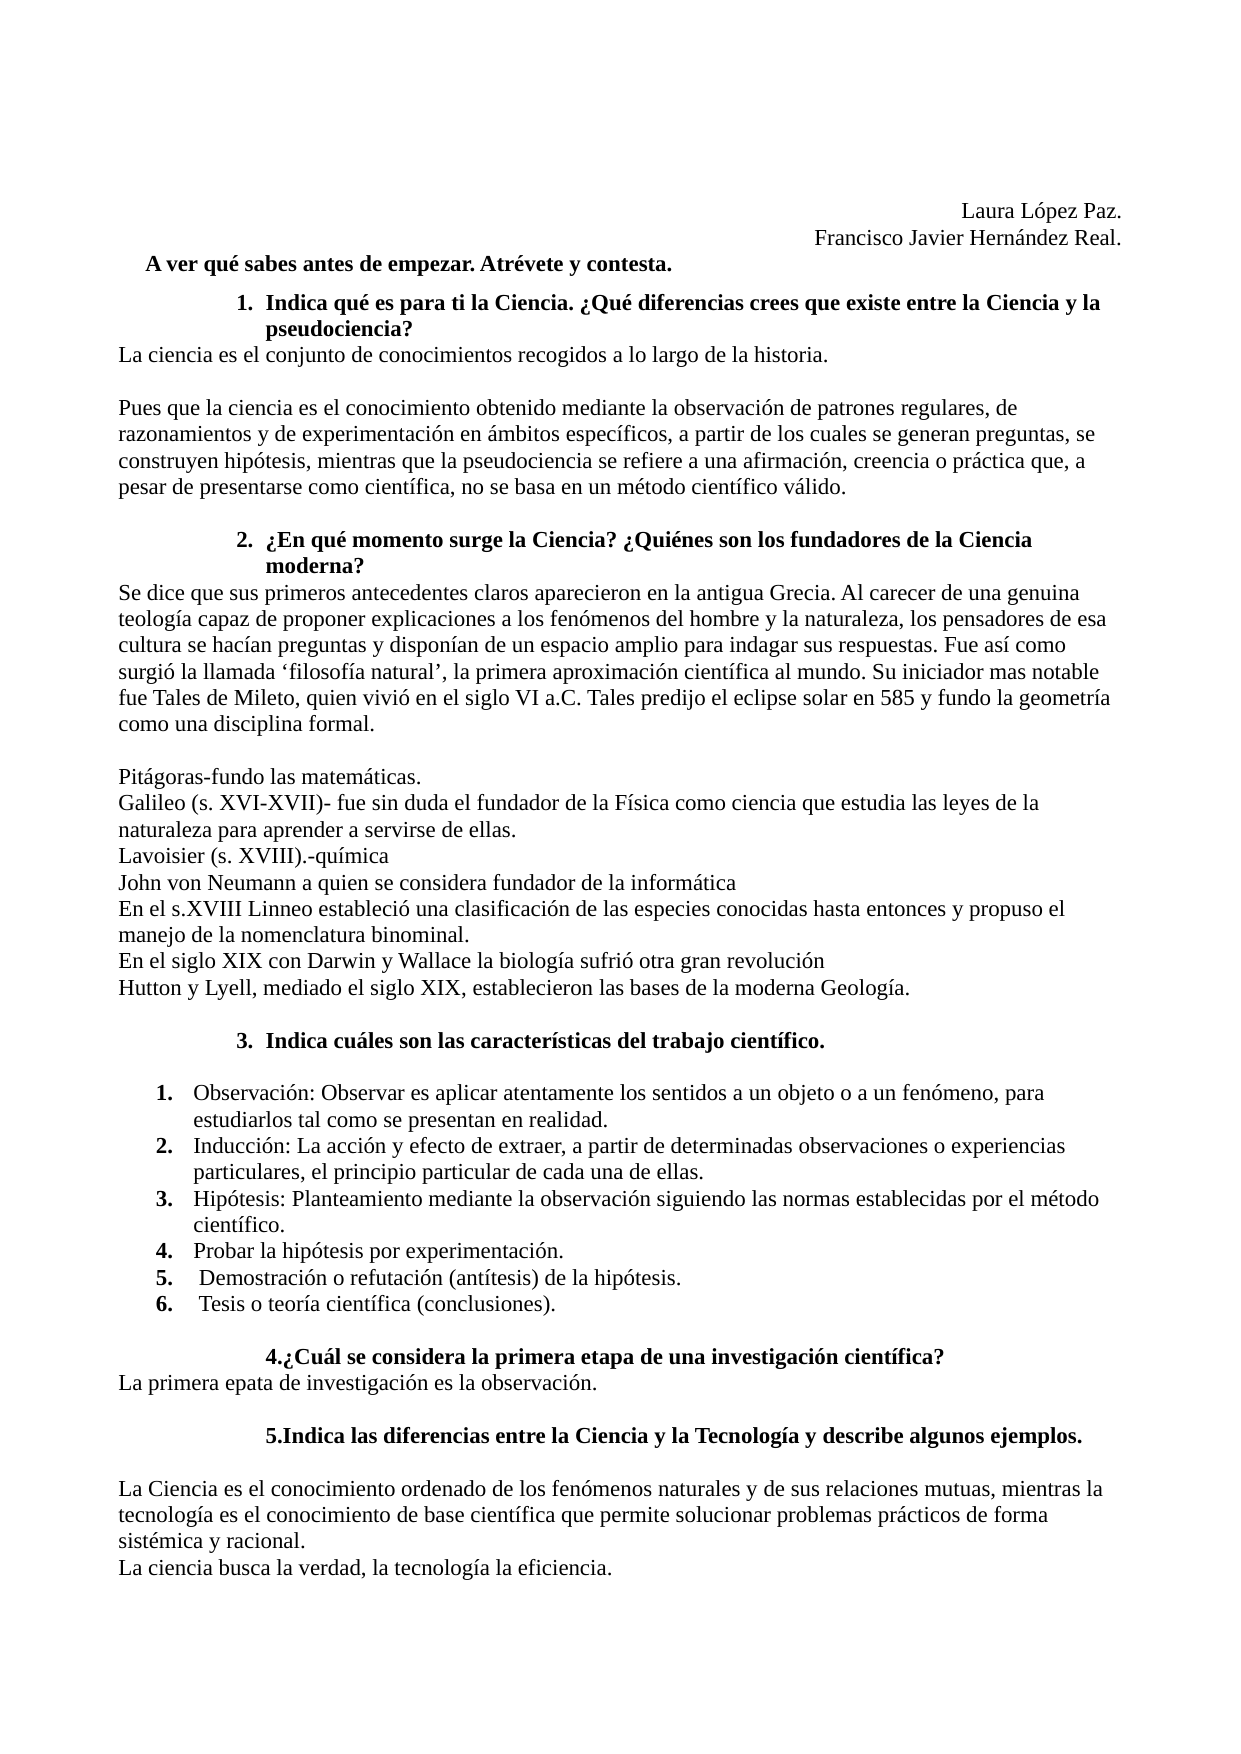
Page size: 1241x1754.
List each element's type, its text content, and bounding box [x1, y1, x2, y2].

list Tesis o teoría científica (conclusiones). [156, 1290, 1122, 1317]
list 5.Indica las diferencias entre la Ciencia y la Tecnología y describe algunos ejemplos. [236, 1422, 1122, 1448]
list Inducción: La acción y efecto de extraer, a partir de determinadas observaciones o experiencias particulares, el principio particular de cada una de ellas. [156, 1132, 1122, 1185]
list Observación: Observar es aplicar atentamente los sentidos a un objeto o a un fenómeno, para estudiarlos tal como se presentan en realidad. [156, 1079, 1122, 1132]
text Pitágoras-fundo las matemáticas. Galileo (s. XVI-XVII)- fue sin duda el fundador de la Física como ciencia que estudia las leyes de la naturaleza para aprender a servirse de ellas. Lavoisier (s. XVIII).-química John von Neumann a quien se considera fundador de la informática En el s.XVIII Linneo estableció una clasificación de las especies conocidas hasta entonces y propuso el manejo de la nomenclatura binominal. En el siglo XIX con Darwin y Wallace la biología sufrió otra gran revolución Hutton y Lyell, mediado el siglo XIX, establecieron las bases de la moderna Geología. [118, 763, 1122, 1000]
text Pues que la ciencia es el conocimiento obtenido mediante la observación de patrones regulares, de razonamientos y de experimentación en ámbitos específicos, a partir de los cuales se generan preguntas, se construyen hipótesis, mientras que la pseudociencia se refiere a una afirmación, creencia o práctica que, a pesar de presentarse como científica, no se basa en un método científico válido. [118, 394, 1122, 499]
list Probar la hipótesis por experimentación. [156, 1237, 1122, 1264]
text La ciencia es el conjunto de conocimientos recogidos a lo largo de la historia. [118, 341, 1122, 368]
text La primera epata de investigación es la observación. [118, 1369, 1122, 1396]
list Indica qué es para ti la Ciencia. ¿Qué diferencias crees que existe entre la Ciencia y la pseudociencia? [236, 289, 1122, 341]
text La ciencia busca la verdad, la tecnología la eficiencia. [118, 1554, 1122, 1580]
list Hipótesis: Planteamiento mediante la observación siguiendo las normas establecidas por el método científico. [156, 1185, 1122, 1237]
text Laura López Paz. [118, 197, 1122, 223]
list 4.¿Cuál se considera la primera etapa de una investigación científica? [236, 1343, 1122, 1369]
list Indica cuáles son las características del trabajo científico. [236, 1027, 1122, 1053]
text Francisco Javier Hernández Real. [118, 223, 1122, 250]
list Demostración o refutación (antítesis) de la hipótesis. [156, 1264, 1122, 1290]
list ¿En qué momento surge la Ciencia? ¿Quiénes son los fundadores de la Ciencia moderna? [236, 526, 1122, 579]
text La Ciencia es el conocimiento ordenado de los fenómenos naturales y de sus relaciones mutuas, mientras la tecnología es el conocimiento de base científica que permite solucionar problemas prácticos de forma sistémica y racional. [118, 1475, 1122, 1554]
text Se dice que sus primeros antecedentes claros aparecieron en la antigua Grecia. Al carecer de una genuina teología capaz de proponer explicaciones a los fenómenos del hombre y la naturaleza, los pensadores de esa cultura se hacían preguntas y disponían de un espacio amplio para indagar sus respuestas. Fue así como surgió la llamada ‘filosofía natural’, la primera aproximación científica al mundo. Su iniciador mas notable fue Tales de Mileto, quien vivió en el siglo VI a.C. Tales predijo el eclipse solar en 585 y fundo la geometría como una disciplina formal. [118, 579, 1122, 737]
text A ver qué sabes antes de empezar. Atrévete y contesta. [118, 250, 1122, 276]
